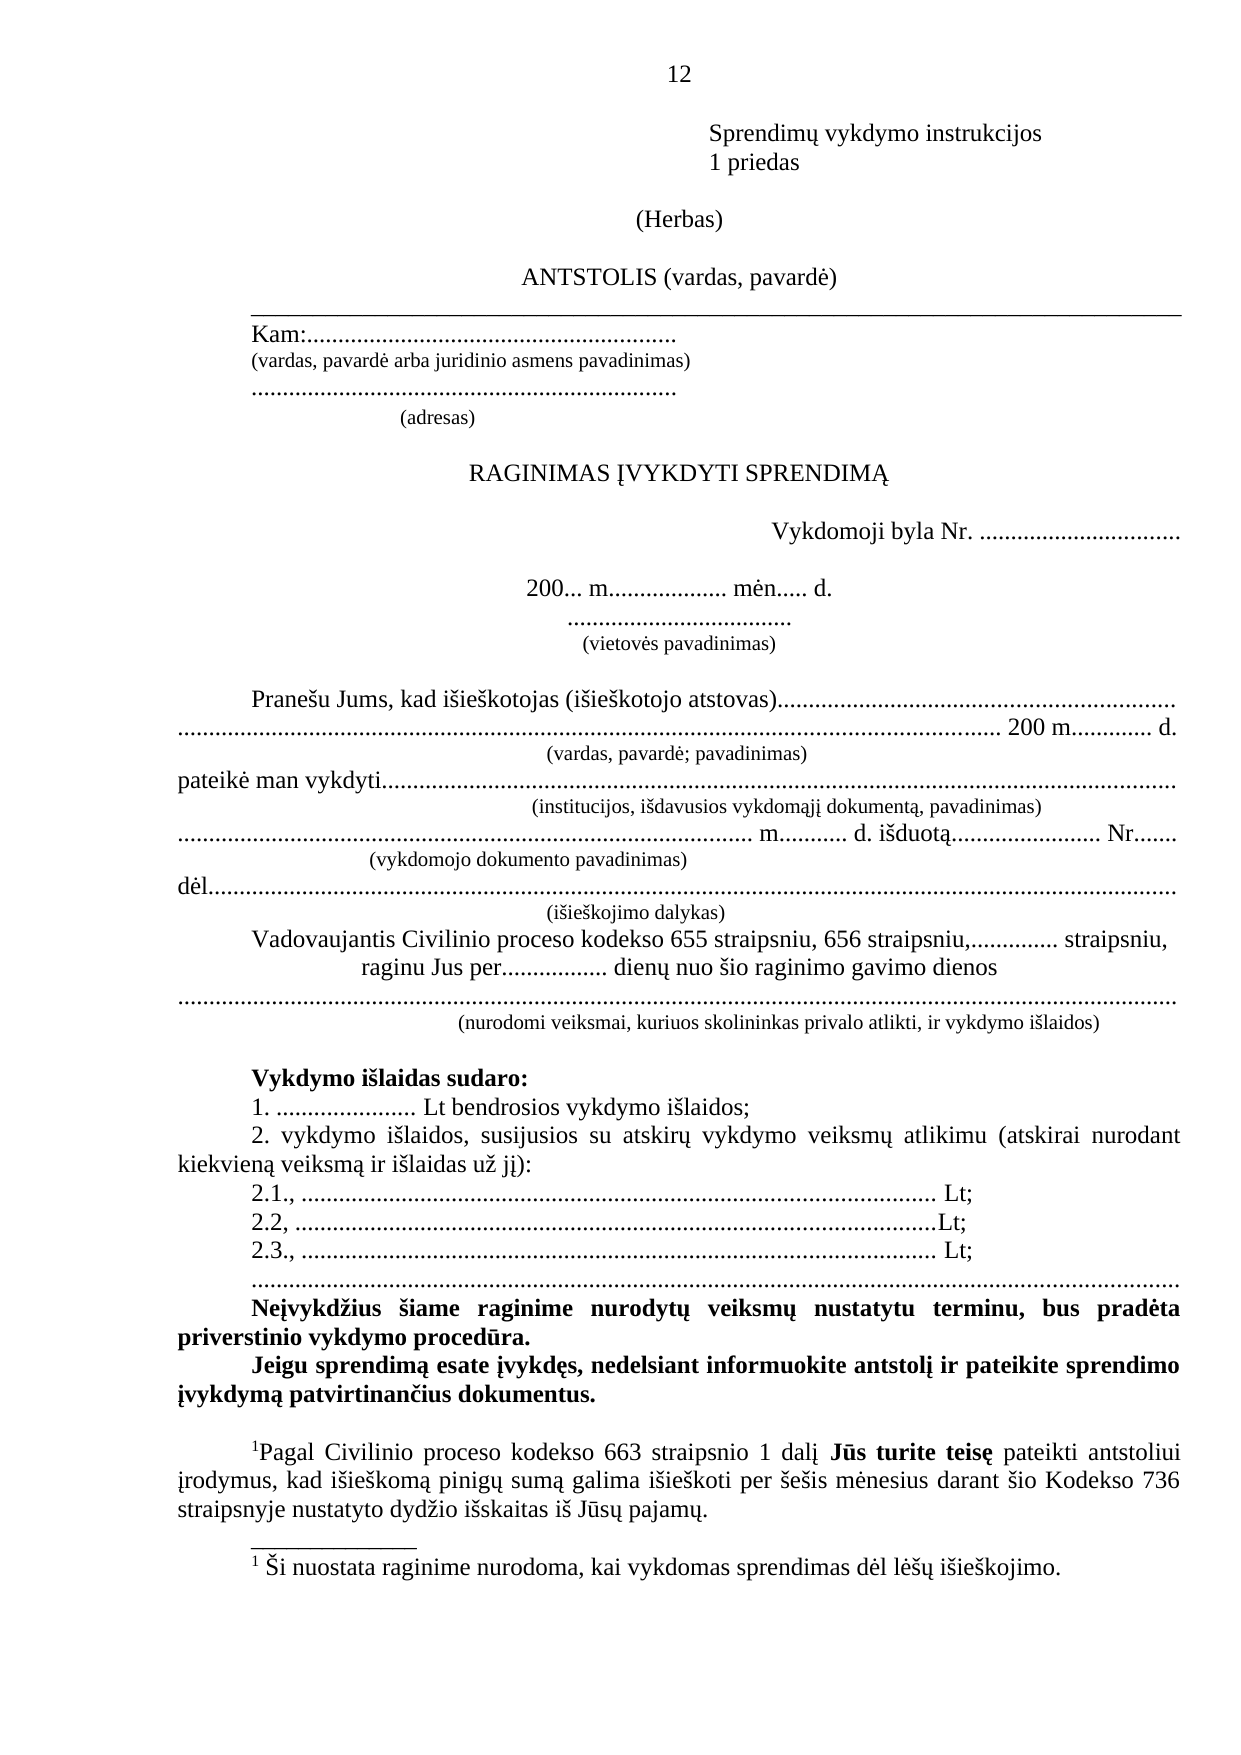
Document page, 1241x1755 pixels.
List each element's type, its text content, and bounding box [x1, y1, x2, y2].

text .................................... [177, 602, 1181, 631]
text (vykdomojo dokumento pavadinimas) [177, 847, 1181, 871]
text (adresas) [177, 401, 1181, 430]
text Neįvykdžius šiame raginime nurodytų veiksmų nustatytu terminu, bus pradėta priverstinio vykdymo procedūra. [177, 1293, 1181, 1350]
text ...... 200 m............. d. [177, 712, 1181, 741]
text Vykdymo išlaidas sudaro: [177, 1063, 1181, 1092]
text ................................................................. [177, 981, 1181, 1010]
text 1. Lt bendrosios vykdymo išlaidos; [177, 1092, 1181, 1120]
text 2.1., Lt; [177, 1178, 1181, 1207]
text 1 priedas [177, 147, 1181, 176]
text Vykdomoji byla Nr. [177, 516, 1181, 545]
text (vardas, pavardė arba juridinio asmens pavadinimas) [177, 348, 1181, 372]
text 2. vykdymo išlaidos, susijusios su atskirų vykdymo veiksmų atlikimu (atskirai nurodant kiekvieną veiksmą ir išlaidas už jį): [177, 1120, 1181, 1178]
text 200... m................... mėn..... d. [177, 573, 1181, 602]
text (institucijos, išdavusios vykdomąjį dokumentą, pavadinimas) [177, 794, 1181, 818]
text 2.2, Lt; [177, 1207, 1181, 1235]
text Pranešu Jums, kad išieškotojas (išieškotojo atstovas).......... [177, 684, 1181, 712]
text Sprendimų vykdymo instrukcijos [709, 118, 1181, 147]
text Vadovaujantis Civilinio proceso kodekso 655 straipsniu, 656 straipsniu,.............. straipsniu, [177, 924, 1181, 952]
text (vardas, pavardė; pavadinimas) [177, 741, 1181, 765]
text 2.3., Lt; [177, 1235, 1181, 1264]
text 1 Ši nuostata raginime nurodoma, kai vykdomas sprendimas dėl lėšų išieškojimo. [177, 1552, 1181, 1580]
text (Herbas) [177, 204, 1181, 233]
text pateikė man vykdyti............................................. [177, 765, 1181, 794]
text (vietovės pavadinimas) [177, 631, 1181, 655]
text Kam: [177, 319, 1181, 348]
text ANTSTOLIS (vardas, pavardė) [177, 262, 1181, 291]
text .... m........... d. išduotą........................ Nr....... [177, 818, 1181, 847]
text Jeigu sprendimą esate įvykdęs, nedelsiant informuokite antstolį ir pateikite sprendimo įvykdymą patvirtinančius dokumentus. [177, 1350, 1181, 1408]
text raginu Jus per................. dienų nuo šio raginimo gavimo dienos [177, 952, 1181, 981]
text RAGINIMAS ĮVYKDYTI SPRENDIMĄ [177, 458, 1181, 487]
text (išieškojimo dalykas) [177, 900, 1181, 924]
text 1Pagal Civilinio proceso kodekso 663 straipsnio 1 dalį Jūs turite teisę pateikti antstoliui įrodymus, kad išieškomą pinigų sumą galima išieškoti per šešis mėnesius darant šio Kodekso 736 straipsnyje nustatyto dydžio išskaitas iš Jūsų pajamų. [177, 1437, 1181, 1523]
text dėl............................................................. [177, 871, 1181, 900]
text (nurodomi veiksmai, kuriuos skolininkas privalo atlikti, ir vykdymo išlaidos) [177, 1010, 1181, 1034]
